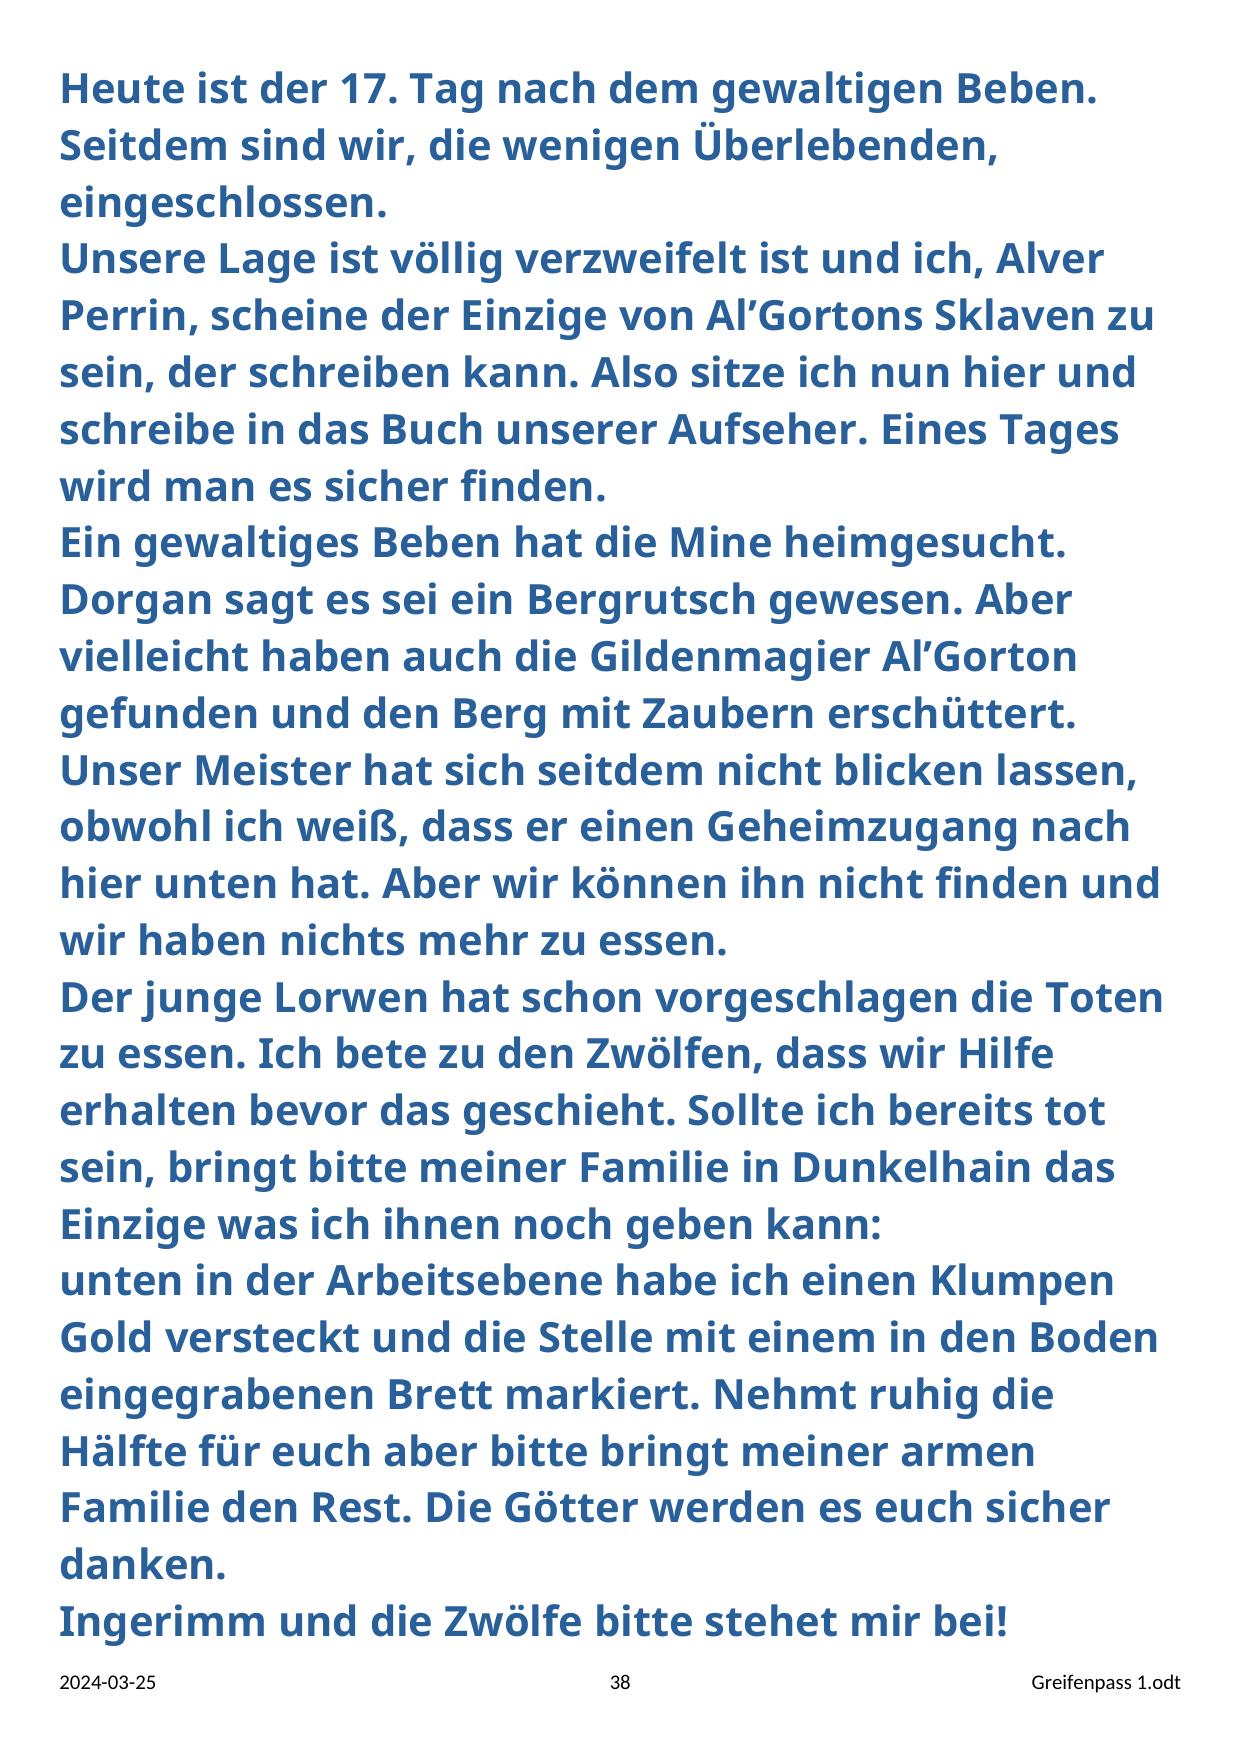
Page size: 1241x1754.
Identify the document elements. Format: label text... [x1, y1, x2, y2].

text Heute ist der 17. Tag nach dem gewaltigen Beben. Seitdem sind wir, die wenigen Überlebenden, eingeschlossen. [59, 59, 1181, 229]
text Unsere Lage ist völlig verzweifelt ist und ich, Alver Perrin, scheine der Einzige von Al’Gortons Sklaven zu sein, der schreiben kann. Also sitze ich nun hier und schreibe in das Buch unserer Aufseher. Eines Tages wird man es sicher finden. [59, 229, 1181, 513]
text Ingerimm und die Zwölfe bitte stehet mir bei! [59, 1592, 1181, 1649]
text Ein gewaltiges Beben hat die Mine heimgesucht. Dorgan sagt es sei ein Bergrutsch gewesen. Aber vielleicht haben auch die Gildenmagier Al’Gorton gefunden und den Berg mit Zaubern erschüttert. Unser Meister hat sich seitdem nicht blicken lassen, obwohl ich weiß, dass er einen Geheimzugang nach hier unten hat. Aber wir können ihn nicht finden und wir haben nichts mehr zu essen. Der junge Lorwen hat schon vorgeschlagen die Toten zu essen. Ich bete zu den Zwölfen, dass wir Hilfe erhalten bevor das geschieht. Sollte ich bereits tot sein, bringt bitte meiner Familie in Dunkelhain das Einzige was ich ihnen noch geben kann: unten in der Arbeitsebene habe ich einen Klumpen Gold versteckt und die Stelle mit einem in den Boden eingegrabenen Brett markiert. Nehmt ruhig die Hälfte für euch aber bitte bringt meiner armen Familie den Rest. Die Götter werden es euch sicher danken. [59, 513, 1181, 1592]
